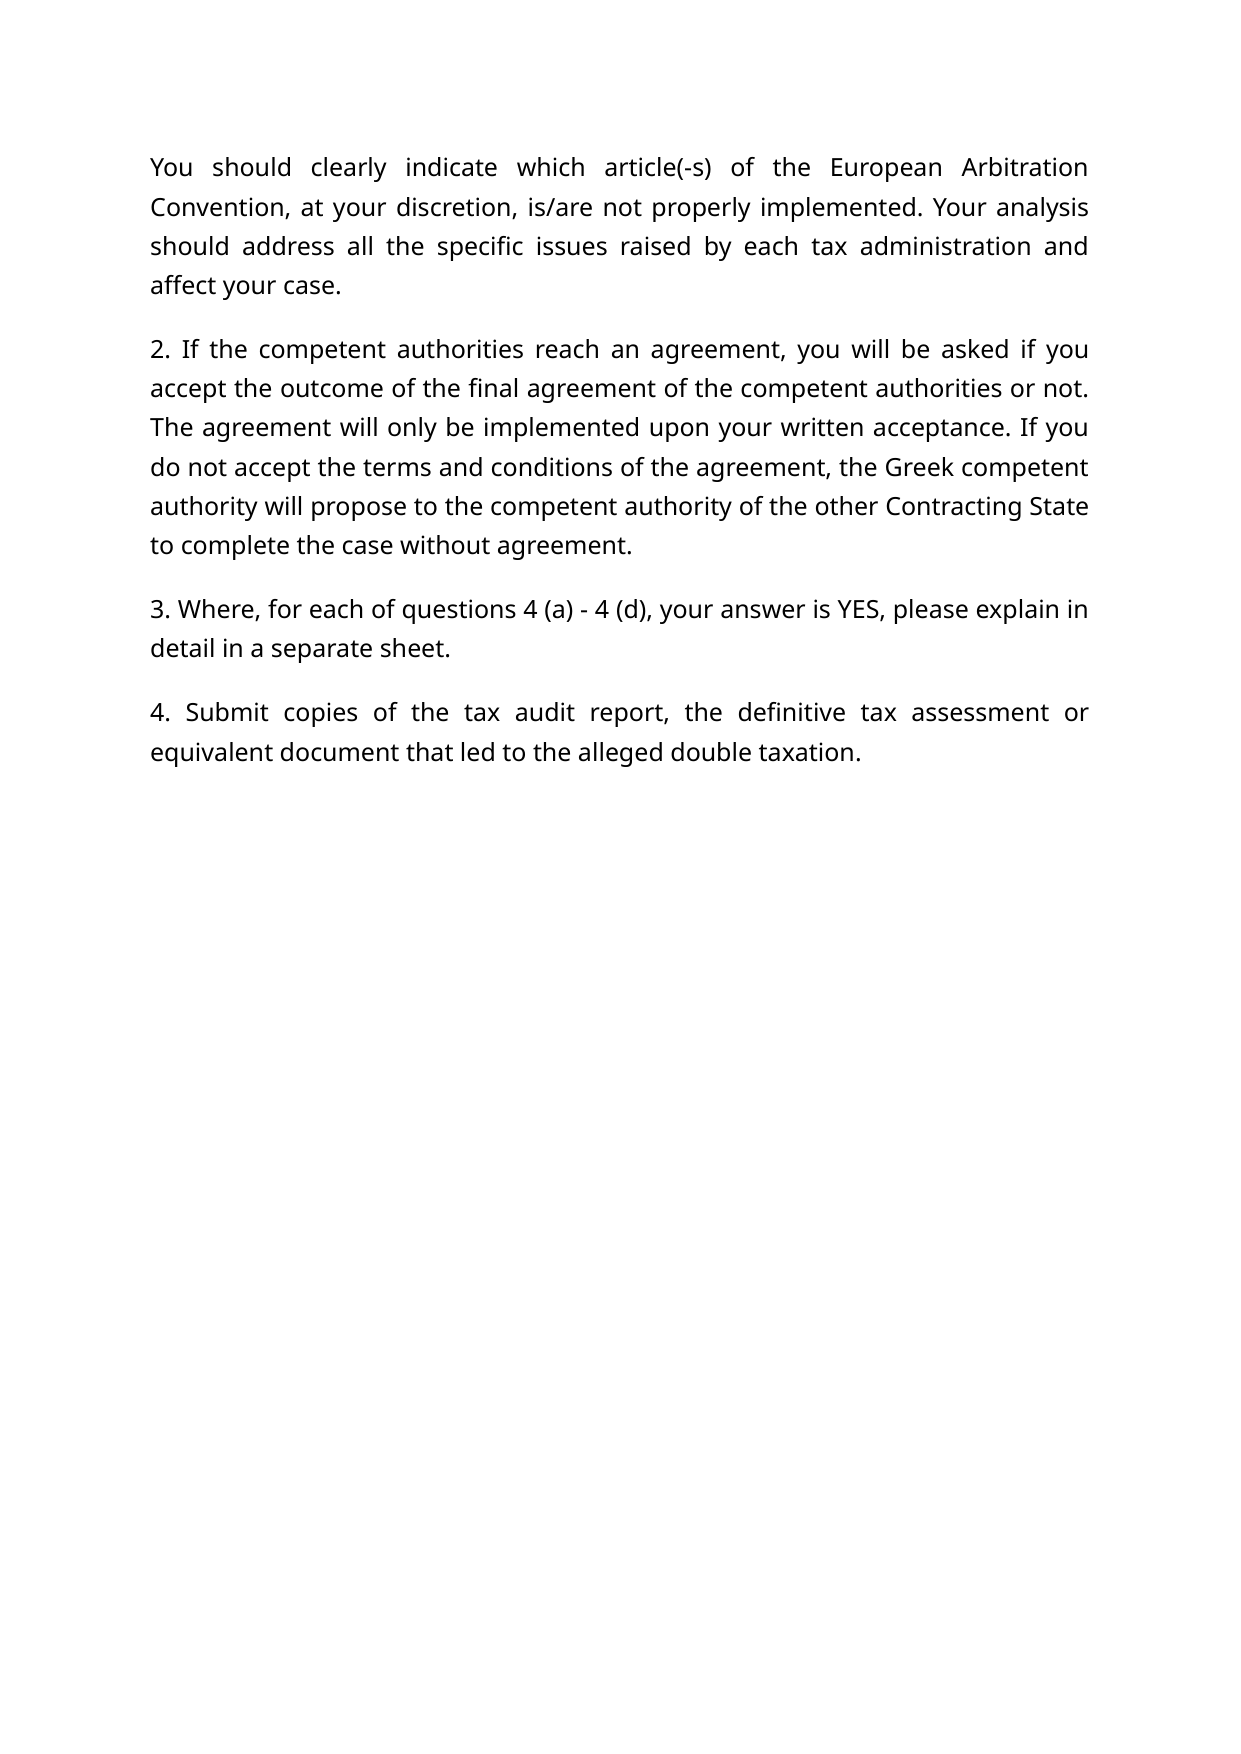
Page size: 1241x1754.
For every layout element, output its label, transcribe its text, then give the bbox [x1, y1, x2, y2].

text 4. Submit copies of the tax audit report, the definitive tax assessment or equivalent document that led to the alleged double taxation. [150, 695, 1090, 768]
text 3. Where, for each of questions 4 (a) - 4 (d), your answer is YES, please explain in detail in a separate sheet. [150, 592, 1090, 665]
text 2. If the competent authorities reach an agreement, you will be asked if you accept the outcome of the final agreement of the competent authorities or not. The agreement will only be implemented upon your written acceptance. If you do not accept the terms and conditions of the agreement, the Greek competent authority will propose to the competent authority of the other Contracting State to complete the case without agreement. [150, 332, 1090, 562]
text You should clearly indicate which article(-s) of the European Arbitration Convention, at your discretion, is/are not properly implemented. Your analysis should address all the specific issues raised by each tax administration and affect your case. [150, 150, 1090, 302]
